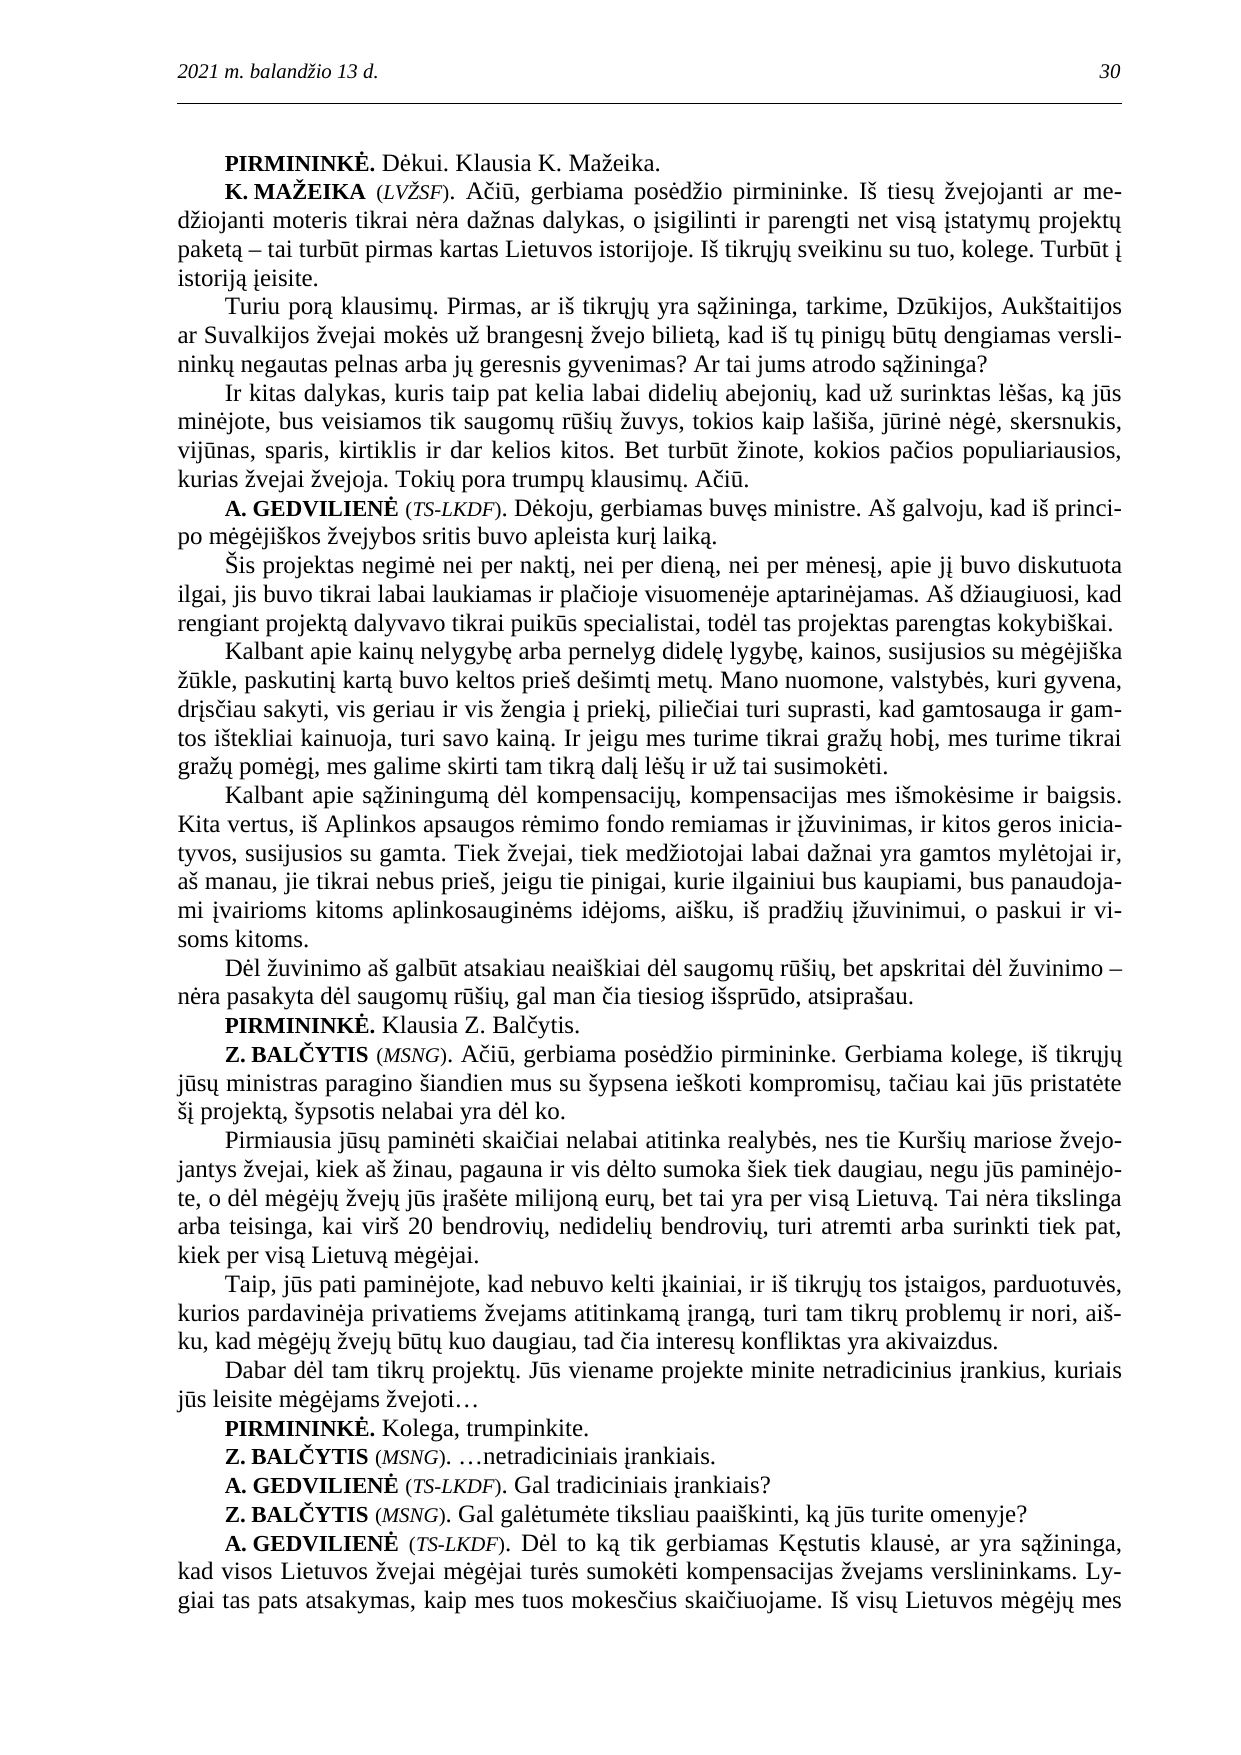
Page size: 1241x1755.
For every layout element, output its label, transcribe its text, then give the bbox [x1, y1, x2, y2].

text PIRMININKĖ. Dė­kui. Klau­sia K. Ma­žei­ka. [177, 148, 1122, 176]
text PIRMININKĖ. Ko­le­ga, trum­pin­ki­te. [177, 1413, 1122, 1441]
text Dėl žu­vi­ni­mo aš gal­būt at­sa­kiau ne­aiš­kiai dėl sau­go­mų rū­šių, bet ap­skri­tai dėl žu­vi­ni­mo – nė­ra pa­sa­ky­ta dėl sau­go­mų rū­šių, gal man čia tie­siog iš­sprū­do, at­si­pra­šau. [177, 953, 1122, 1010]
text K. MAŽEIKA (LVŽSF). Ačiū, ger­bia­ma po­sė­džio pir­mi­nin­ke. Iš tie­sų žve­jo­jan­ti ar me­džio­jan­ti mo­te­ris tik­rai nė­ra daž­nas da­ly­kas, o įsi­gi­lin­ti ir pa­reng­ti net vi­są įsta­ty­mų pro­jek­tų pa­ke­tą – tai tur­būt pir­mas kar­tas Lie­tu­vos is­to­ri­jo­je. Iš tik­rų­jų svei­ki­nu su tuo, ko­le­ge. Tur­būt į is­to­ri­ją įei­si­te. [177, 176, 1122, 291]
text Kal­bant apie są­ži­nin­gu­mą dėl kom­pen­sa­ci­jų, kom­pen­sa­ci­jas mes iš­mo­kė­si­me ir ­baigsis. Ki­ta ver­tus, iš Ap­lin­kos ap­sau­gos rė­mi­mo fon­do re­mia­mas ir įžu­vi­ni­mas, ir ki­tos ge­ros ini­cia­ty­vos, su­si­ju­sios su gam­ta. Tiek žve­jai, tiek me­džio­to­jai la­bai daž­nai yra gam­tos my­lė­to­jai ir, aš ma­nau, jie tik­rai ne­bus prieš, jei­gu tie pi­ni­gai, ku­rie il­gai­niui bus kau­pia­mi, bus pa­nau­do­ja­mi įvai­rioms ki­toms ap­lin­ko­sau­gi­nėms idė­joms, aiš­ku, iš pra­džių įžu­vi­ni­mui, o pas­kui ir vi­soms ki­toms. [177, 780, 1122, 953]
text Da­bar dėl tam tik­rų pro­jek­tų. Jūs vie­na­me pro­jek­te mi­ni­te ne­tra­di­ci­nius įran­kius, ku­riais jūs lei­si­te mė­gė­jams žve­jo­ti… [177, 1355, 1122, 1413]
text Z. BALČYTIS (MSNG). …ne­tra­di­ci­niais įran­kiais. [177, 1441, 1122, 1470]
text A. GEDVILIENĖ (TS-LKDF). Dėl to ką tik ger­bia­mas Kęs­tu­tis klau­sė, ar yra są­ži­nin­ga, kad vi­sos Lie­tu­vos žve­jai mė­gė­jai tu­rės su­mo­kė­ti kom­pen­sa­ci­jas žve­jams ver­sli­nin­kams. Ly­giai tas pats at­sa­ky­mas, kaip mes tuos mo­kes­čius skai­čiuo­ja­me. Iš vi­sų Lie­tu­vos mė­gė­jų mes [177, 1528, 1122, 1614]
text Z. BALČYTIS (MSNG). Gal ga­lė­tu­mė­te tiks­liau pa­aiš­kin­ti, ką jūs tu­ri­te ome­ny­je? [177, 1499, 1122, 1528]
text A. GEDVILIENĖ (TS-LKDF). Gal tra­di­ci­niais įran­kiais? [177, 1470, 1122, 1499]
text Pir­miau­sia jū­sų pa­mi­nė­ti skai­čiai ne­la­bai ati­tin­ka re­a­ly­bės, nes tie Kur­šių ma­rio­se žve­jo­jan­tys žve­jai, kiek aš ži­nau, pa­gau­na ir vis dėl­to su­mo­ka šiek tiek dau­giau, ne­gu jūs pa­mi­nė­jo­te, o dėl mė­gė­jų žve­jų jūs įra­šė­te mi­li­jo­ną eu­rų, bet tai yra per vi­są Lie­tu­vą. Tai nė­ra tiks­lin­ga ar­ba tei­sin­ga, kai virš 20 ben­dro­vių, ne­di­de­lių ben­dro­vių, tu­ri at­rem­ti ar­ba su­rink­ti tiek pat, kiek per vi­są Lie­tu­vą mė­gė­jai. [177, 1125, 1122, 1269]
text Šis pro­jek­tas ne­gi­mė nei per nak­tį, nei per die­ną, nei per mė­ne­sį, apie jį bu­vo dis­ku­tuo­ta il­gai, jis bu­vo tik­rai la­bai lau­kia­mas ir pla­čio­je vi­suo­me­nė­je ap­ta­ri­nė­ja­mas. Aš džiau­giuo­si, kad ren­giant pro­jek­tą da­ly­va­vo tik­rai pui­kūs spe­cia­lis­tai, to­dėl tas pro­jek­tas pa­reng­tas ko­ky­biš­kai. [177, 550, 1122, 636]
text Taip, jūs pa­ti pa­mi­nė­jo­te, kad ne­bu­vo kel­ti įkai­niai, ir iš tik­rų­jų tos įstai­gos, par­duo­tu­vės, ku­rios par­da­vi­nė­ja pri­va­tiems žve­jams ati­tin­ka­mą įran­gą, tu­ri tam tik­rų pro­ble­mų ir no­ri, aiš­ku, kad mė­gė­jų žve­jų bū­tų kuo dau­giau, tad čia in­te­re­sų kon­flik­tas yra aki­vaiz­dus. [177, 1269, 1122, 1355]
text A. GEDVILIENĖ (TS-LKDF). Dė­ko­ju, ger­bia­mas bu­vęs mi­nist­re. Aš gal­vo­ju, kad iš prin­ci­po mė­gė­jiš­kos žve­jy­bos sri­tis bu­vo ap­leis­ta ku­rį lai­ką. [177, 493, 1122, 550]
text PIRMININKĖ. Klau­sia Z. Bal­čy­tis. [177, 1010, 1122, 1039]
text Tu­riu po­rą klau­si­mų. Pir­mas, ar iš tik­rų­jų yra są­ži­nin­ga, tar­ki­me, Dzū­ki­jos, Aukš­tai­ti­jos ar Su­val­ki­jos žve­jai mo­kės už bran­ges­nį žve­jo bi­lie­tą, kad iš tų pi­ni­gų bū­tų den­gia­mas ver­sli­nin­kų ne­gau­tas pel­nas ar­ba jų ge­res­nis gy­ve­ni­mas? Ar tai jums at­ro­do są­ži­nin­ga? [177, 291, 1122, 378]
text Ir ki­tas da­ly­kas, ku­ris taip pat ke­lia la­bai di­de­lių abe­jo­nių, kad už su­rink­tas lė­šas, ką jūs mi­nė­jo­te, bus vei­sia­mos tik sau­go­mų rū­šių žu­vys, to­kios kaip la­ši­ša, jū­ri­nė nė­gė, sker­snu­kis, vi­jū­nas, spa­ris, kir­tik­lis ir dar ke­lios ki­tos. Bet tur­būt ži­no­te, ko­kios pa­čios po­pu­lia­riau­sios, ku­rias žve­jai žve­jo­ja. To­kių po­ra trum­pų klau­si­mų. Ačiū. [177, 378, 1122, 493]
text Z. BALČYTIS (MSNG). Ačiū, ger­bia­ma po­sė­džio pir­mi­nin­ke. Ger­bia­ma ko­le­ge, iš tik­rų­jų jū­sų mi­nist­ras pa­ra­gi­no šian­dien mus su šyp­se­na ieš­ko­ti kom­pro­mi­sų, ta­čiau kai jū­s pri­sta­tė­te šį pro­jek­tą, šyp­so­tis ne­la­bai yra dėl ko. [177, 1039, 1122, 1125]
text Kal­bant apie kai­nų ne­ly­gy­bę ar­ba per­ne­lyg di­de­lę ly­gy­bę, kai­nos, su­si­ju­sios su mė­gė­jiš­ka žūk­le, pas­ku­ti­nį kar­tą bu­vo kel­tos prieš de­šim­tį me­tų. Ma­no nuo­mo­ne, vals­ty­bės, ku­ri gy­ve­na, drįs­čiau sa­ky­ti, vis ge­riau ir vis žen­gia į prie­kį, pi­lie­čiai tu­ri su­pras­ti, kad gam­to­sau­ga ir gam­tos iš­tek­liai kai­nuo­ja, tu­ri sa­vo kai­ną. Ir jei­gu mes tu­ri­me tik­rai gra­žų ho­bį, mes tu­ri­me tik­rai gra­žų po­mė­gį, mes ga­li­me skir­ti tam tik­rą da­lį lė­šų ir už tai su­si­mo­kė­ti. [177, 636, 1122, 780]
